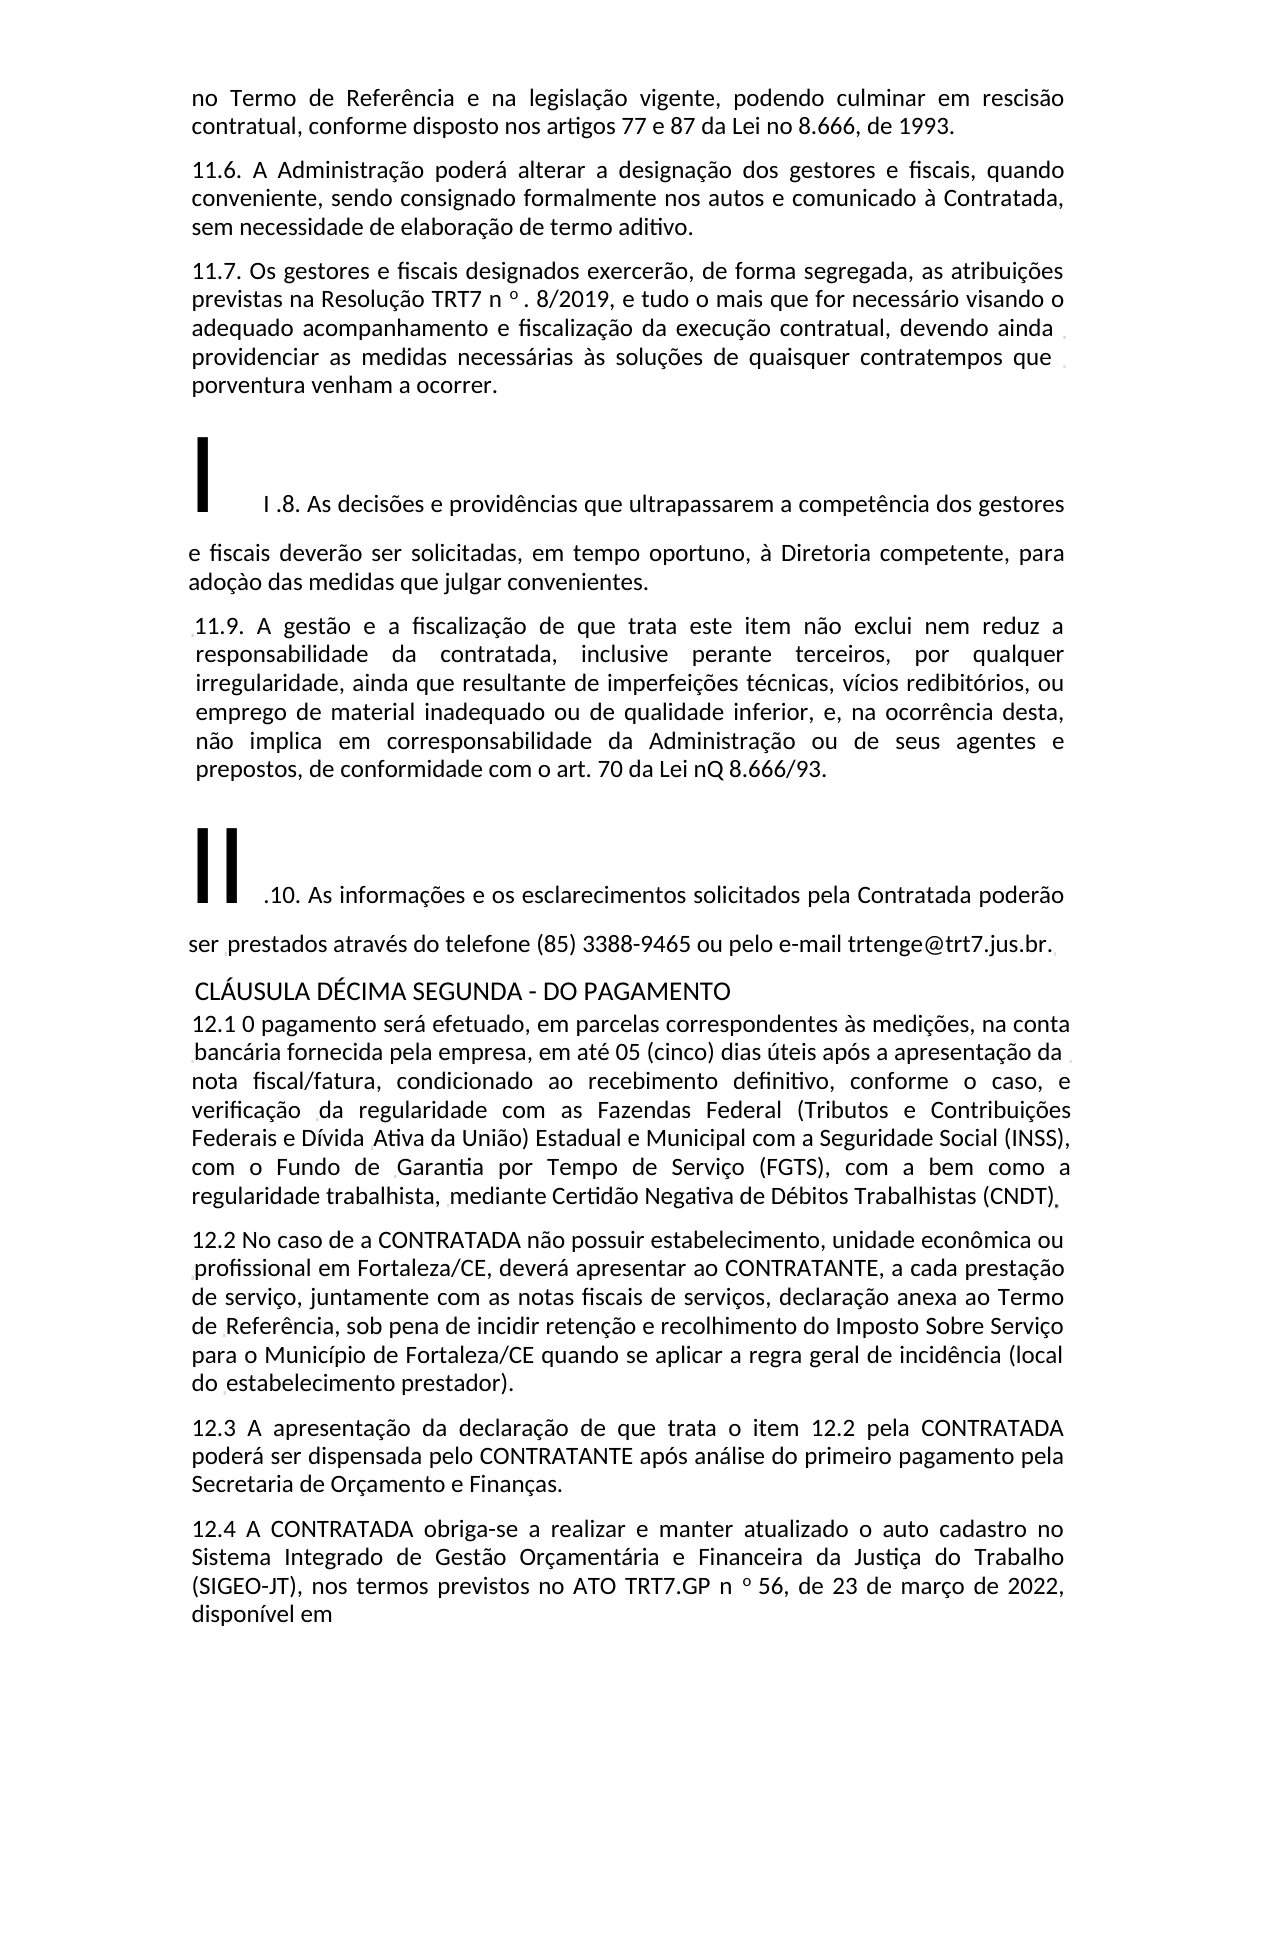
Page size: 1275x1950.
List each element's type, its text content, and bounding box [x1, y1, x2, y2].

text no Termo de Referência e na legislação vigente, podendo culminar em rescisão contratual, conforme disposto nos artigos 77 e 87 da Lei no 8.666, de 1993. [191, 83, 1066, 140]
text 12.1 0 pagamento será efetuado, em parcelas correspondentes às medições, na conta bancária fornecida pela empresa, em até 05 (cinco) dias úteis após a apresentação da nota fiscal/fatura, condicionado ao recebimento definitivo, conforme o caso, e verificação da regularidade com as Fazendas Federal (Tributos e Contribuições Federais e Dívida Ativa da União) Estadual e Municipal com a Seguridade Social (INSS), com o Fundo de Garantia por Tempo de Serviço (FGTS), com a bem como a regularidade trabalhista, mediante Certidão Negativa de Débitos Trabalhistas (CNDT) [191, 1009, 1072, 1211]
text 11.7. Os gestores e fiscais designados exercerão, de forma segregada, as atribuições previstas na Resolução TRT7 n o . 8/2019, e tudo o mais que for necessário visando o adequado acompanhamento e fiscalização da execução contratual, devendo ainda providenciar as medidas necessárias às soluções de quaisquer contratempos que porventura venham a ocorrer. [191, 257, 1066, 400]
list .10. As informações e os esclarecimentos solicitados pela Contratada poderão ser prestados através do telefone (85) 3388-9465 ou pelo e-mail trtenge@trt7.jus.br. [188, 797, 1066, 959]
text 12.2 No caso de a CONTRATADA não possuir estabelecimento, unidade econômica ou profissional em Fortaleza/CE, deverá apresentar ao CONTRATANTE, a cada prestação de serviço, juntamente com as notas fiscais de serviços, declaração anexa ao Termo de Referência, sob pena de incidir retenção e recolhimento do Imposto Sobre Serviço para o Município de Fortaleza/CE quando se aplicar a regra geral de incidência (local do estabelecimento prestador). [191, 1226, 1066, 1398]
text 11.6. A Administração poderá alterar a designação dos gestores e fiscais, quando conveniente, sendo consignado formalmente nos autos e comunicado à Contratada, sem necessidade de elaboração de termo aditivo. [191, 155, 1066, 242]
list I .8. As decisões e providências que ultrapassarem a competência dos gestores e fiscais deverão ser solicitadas, em tempo oportuno, à Diretoria competente, para adoçào das medidas que julgar convenientes. [188, 406, 1066, 597]
text 11.9. A gestão e a fiscalização de que trata este item não exclui nem reduz a responsabilidade da contratada, inclusive perante terceiros, por qualquer irregularidade, ainda que resultante de imperfeições técnicas, vícios redibitórios, ou emprego de material inadequado ou de qualidade inferior, e, na ocorrência desta, não implica em corresponsabilidade da Administração ou de seus agentes e prepostos, de conformidade com o art. 70 da Lei nQ 8.666/93. [191, 612, 1066, 784]
text 12.3 A apresentação da declaração de que trata o item 12.2 pela CONTRATADA poderá ser dispensada pelo CONTRATANTE após análise do primeiro pagamento pela Secretaria de Orçamento e Finanças. [191, 1413, 1066, 1499]
subtitle CLÁUSULA DÉCIMA SEGUNDA - DO PAGAMENTO [194, 974, 1082, 1007]
text 12.4 A CONTRATADA obriga-se a realizar e manter atualizado o auto cadastro no Sistema Integrado de Gestão Orçamentária e Financeira da Justiça do Trabalho (SIGEO-JT), nos termos previstos no ATO TRT7.GP n o 56, de 23 de março de 2022, disponível em [191, 1514, 1066, 1629]
